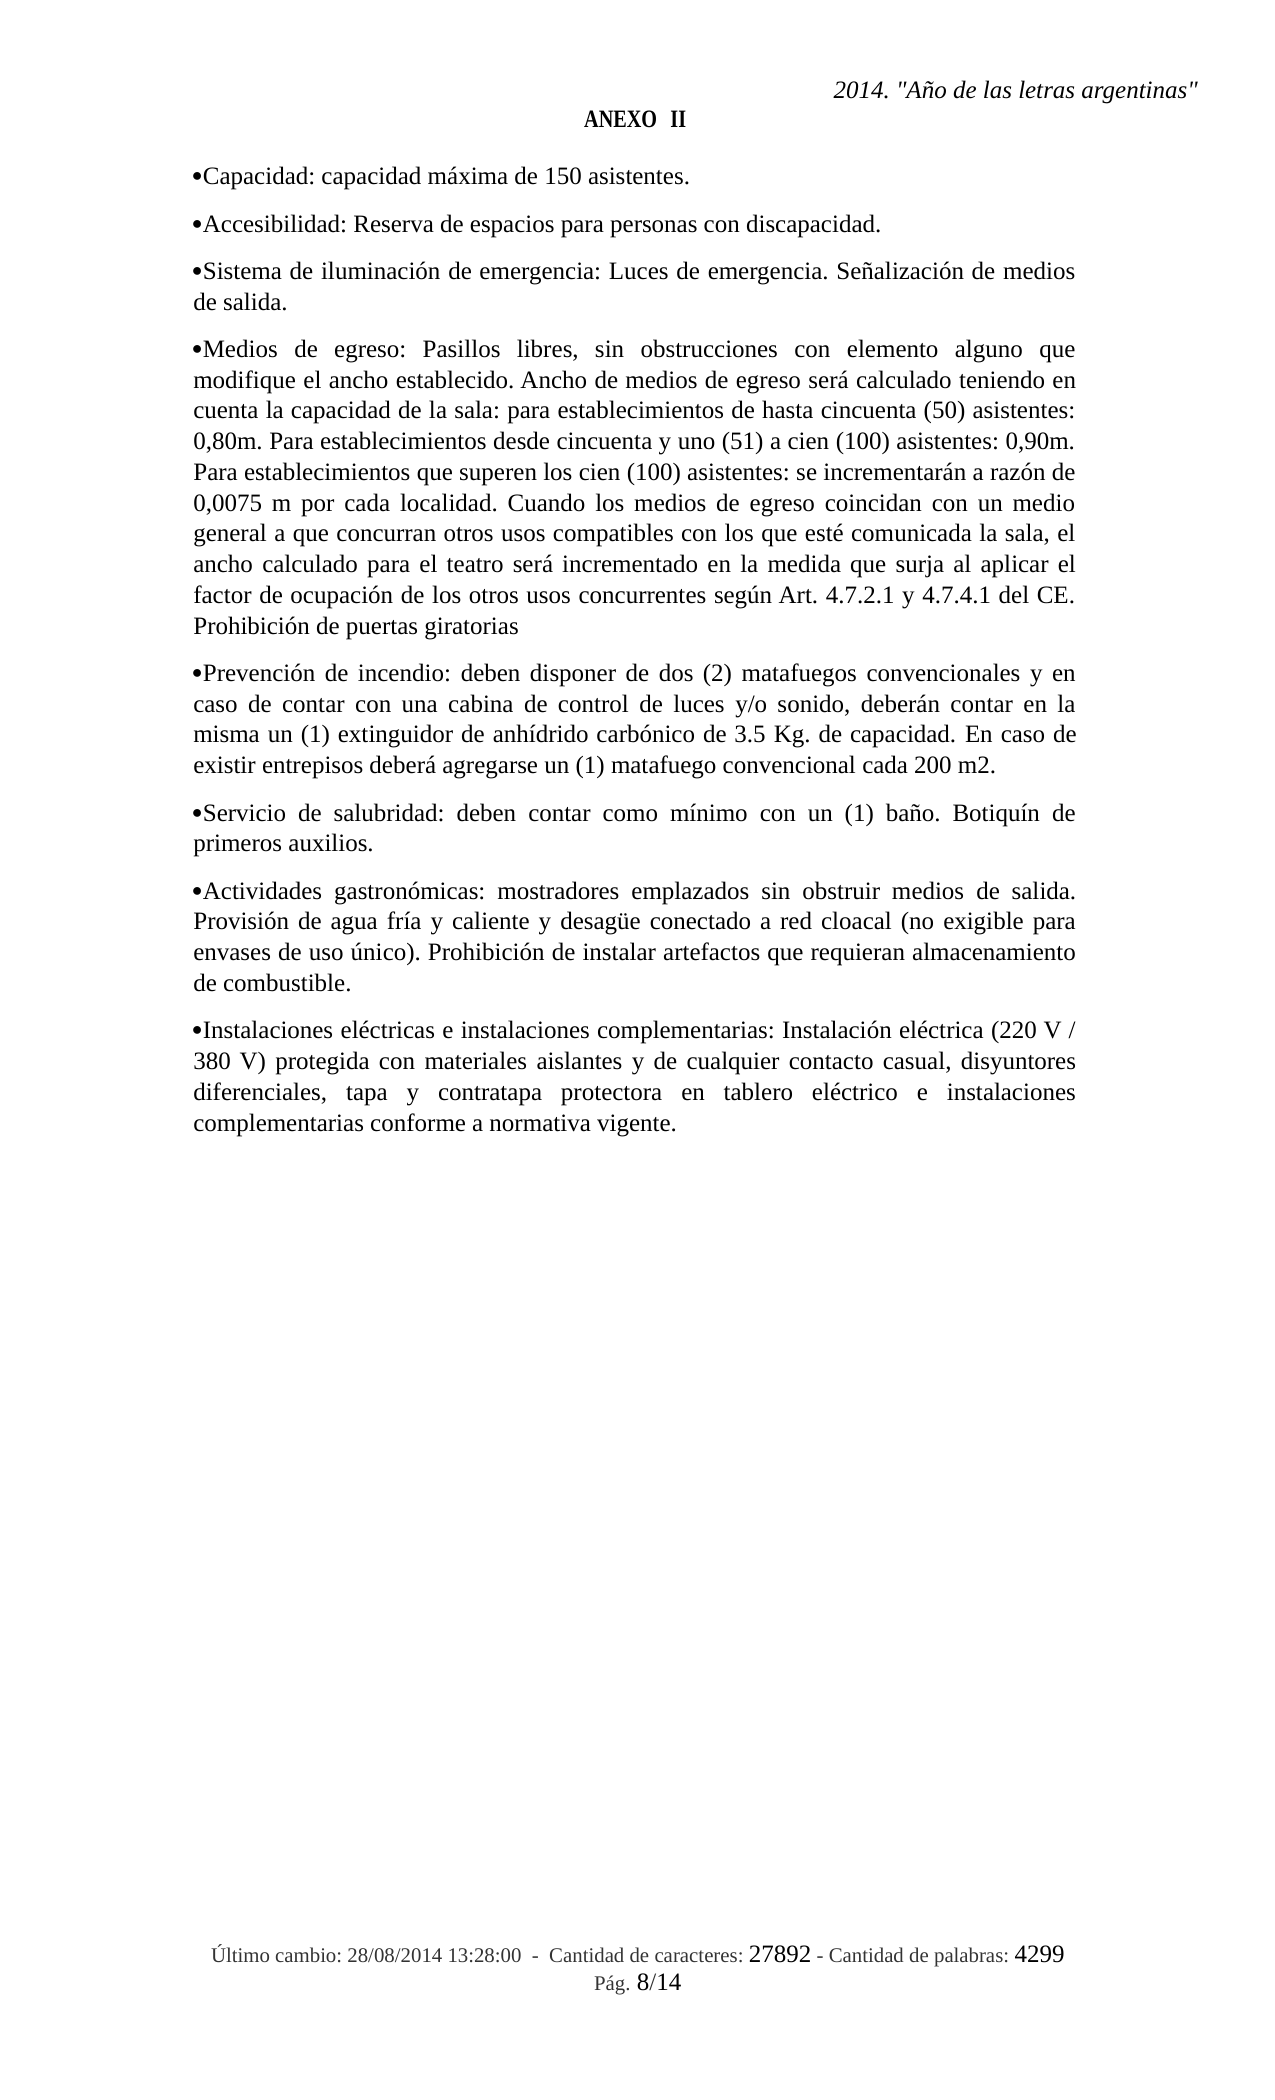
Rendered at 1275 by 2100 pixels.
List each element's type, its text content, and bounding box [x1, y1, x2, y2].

list Actividades gastronómicas: mostradores emplazados sin obstruir medios de salida. Provisión de agua fría y caliente y desagüe conectado a red cloacal (no exigible para envases de uso único). Prohibición de instalar artefactos que requieran almacenamiento de combustible. [193, 876, 1077, 997]
list Sistema de iluminación de emergencia: Luces de emergencia. Señalización de medios de salida. [193, 256, 1077, 316]
list Servicio de salubridad: deben contar como mínimo con un (1) baño. Botiquín de primeros auxilios. [193, 798, 1077, 857]
list Prevención de incendio: deben disponer de dos (2) matafuegos convencionales y en caso de contar con una cabina de control de luces y/o sonido, deberán contar en la misma un (1) extinguidor de anhídrido carbónico de 3.5 Kg. de capacidad. En caso de existir entrepisos deberá agregarse un (1) matafuego convencional cada 200 m2. [193, 658, 1077, 779]
list Capacidad: capacidad máxima de 150 asistentes. [193, 161, 1077, 190]
text ANEXO II [193, 104, 1077, 132]
list Medios de egreso: Pasillos libres, sin obstrucciones con elemento alguno que modifique el ancho establecido. Ancho de medios de egreso será calculado teniendo en cuenta la capacidad de la sala: para establecimientos de hasta cincuenta (50) asistentes: 0,80m. Para establecimientos desde cincuenta y uno (51) a cien (100) asistentes: 0,90m. Para establecimientos que superen los cien (100) asistentes: se incrementarán a razón de 0,0075 m por cada localidad. Cuando los medios de egreso coincidan con un medio general a que concurran otros usos compatibles con los que esté comunicada la sala, el ancho calculado para el teatro será incrementado en la medida que surja al aplicar el factor de ocupación de los otros usos concurrentes según Art. 4.7.2.1 y 4.7.4.1 del CE. Prohibición de puertas giratorias [193, 334, 1077, 639]
list Accesibilidad: Reserva de espacios para personas con discapacidad. [193, 209, 1077, 237]
list Instalaciones eléctricas e instalaciones complementarias: Instalación eléctrica (220 V / 380 V) protegida con materiales aislantes y de cualquier contacto casual, disyuntores diferenciales, tapa y contratapa protectora en tablero eléctrico e instalaciones complementarias conforme a normativa vigente. [193, 1015, 1077, 1136]
